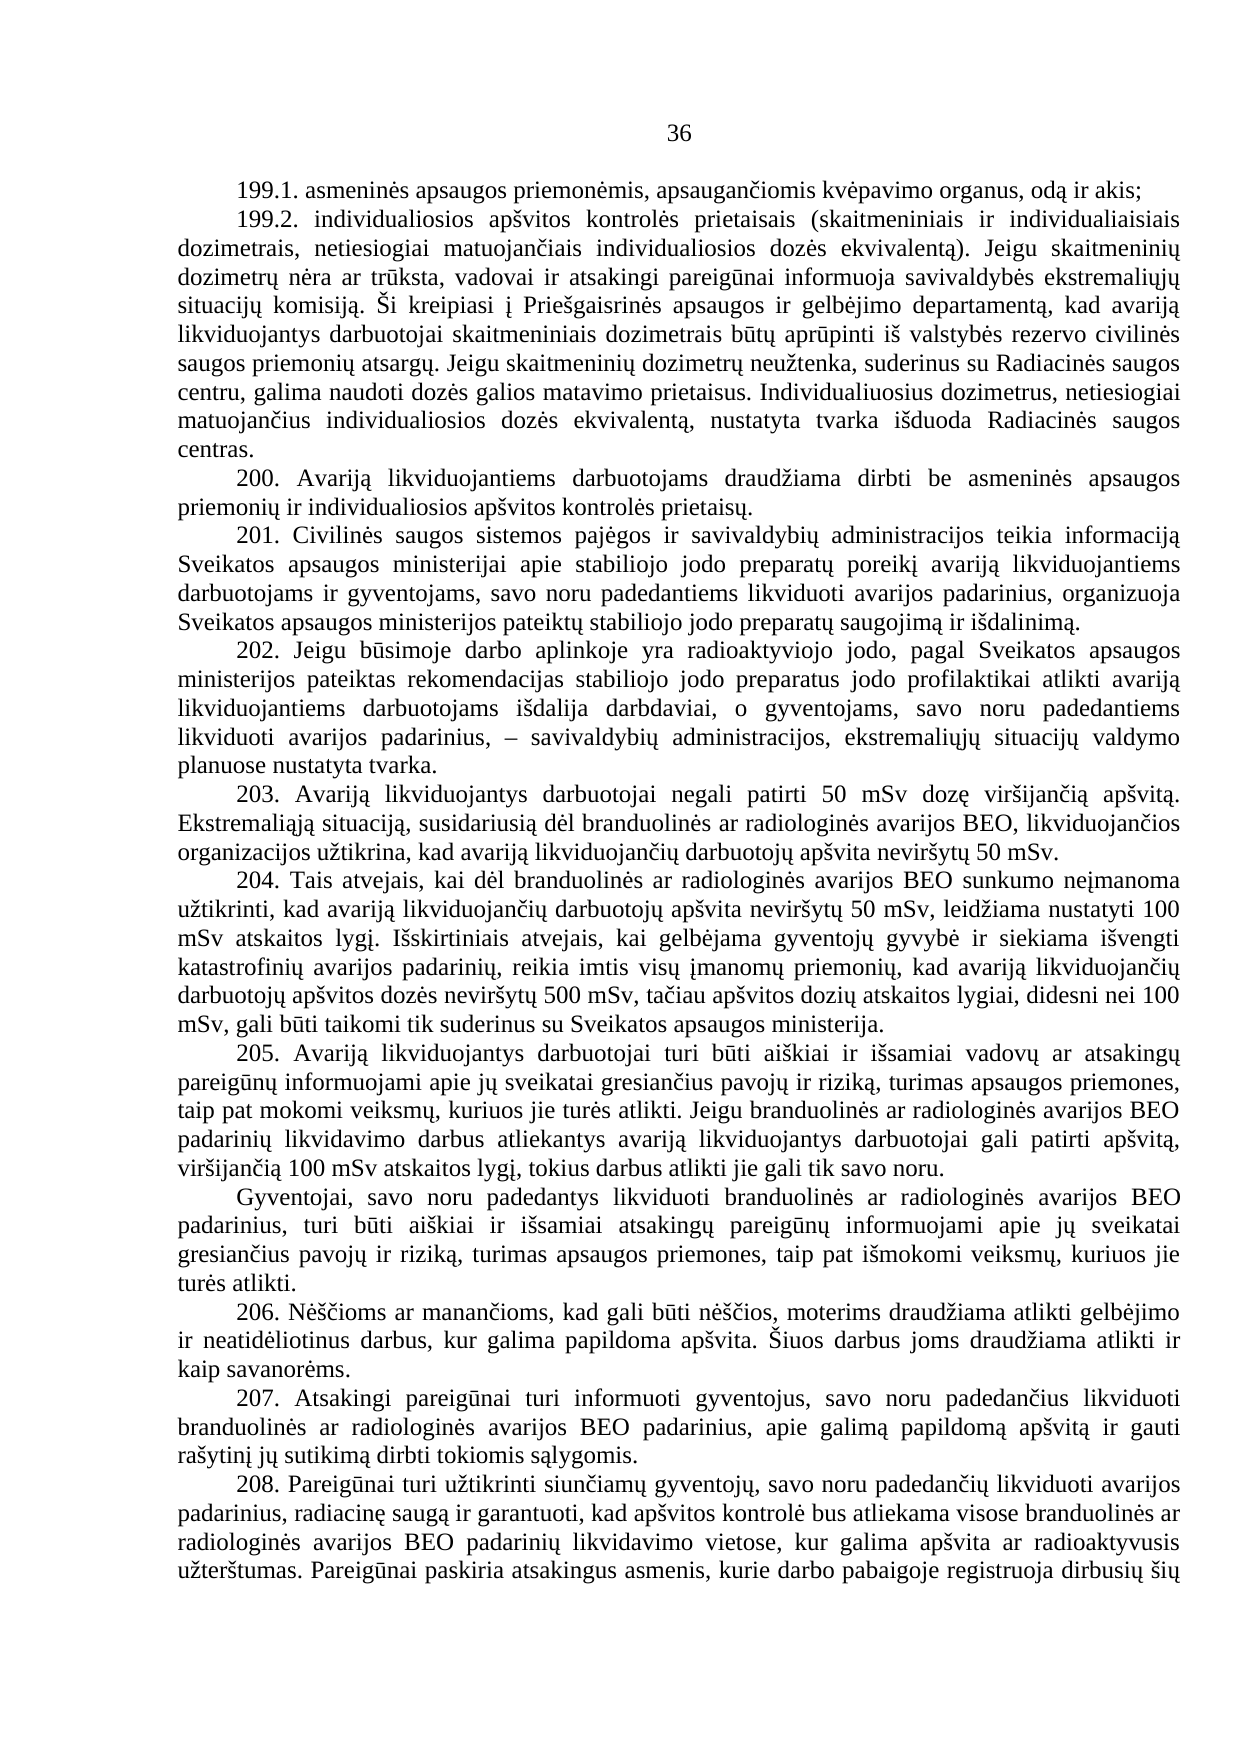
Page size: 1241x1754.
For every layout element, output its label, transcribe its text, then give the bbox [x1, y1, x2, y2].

text 207. Atsakingi pareigūnai turi informuoti gyventojus, savo noru padedančius likviduoti branduolinės ar radiologinės avarijos BEO padarinius, apie galimą papildomą apšvitą ir gauti rašytinį jų sutikimą dirbti tokiomis sąlygomis. [177, 1383, 1181, 1469]
text 205. Avariją likviduojantys darbuotojai turi būti aiškiai ir išsamiai vadovų ar atsakingų pareigūnų informuojami apie jų sveikatai gresiančius pavojų ir riziką, turimas apsaugos priemones, taip pat mokomi veiksmų, kuriuos jie turės atlikti. Jeigu branduolinės ar radiologinės avarijos BEO padarinių likvidavimo darbus atliekantys avariją likviduojantys darbuotojai gali patirti apšvitą, viršijančią 100 mSv atskaitos lygį, tokius darbus atlikti jie gali tik savo noru. [177, 1038, 1181, 1182]
text 200. Avariją likviduojantiems darbuotojams draudžiama dirbti be asmeninės apsaugos priemonių ir individualiosios apšvitos kontrolės prietaisų. [177, 463, 1181, 521]
text 203. Avariją likviduojantys darbuotojai negali patirti 50 mSv dozę viršijančią apšvitą. Ekstremaliąją situaciją, susidariusią dėl branduolinės ar radiologinės avarijos BEO, likviduojančios organizacijos užtikrina, kad avariją likviduojančių darbuotojų apšvita neviršytų 50 mSv. [177, 779, 1181, 866]
text 199.1. asmeninės apsaugos priemonėmis, apsaugančiomis kvėpavimo organus, odą ir akis; [177, 176, 1181, 204]
text Gyventojai, savo noru padedantys likviduoti branduolinės ar radiologinės avarijos BEO padarinius, turi būti aiškiai ir išsamiai atsakingų pareigūnų informuojami apie jų sveikatai gresiančius pavojų ir riziką, turimas apsaugos priemones, taip pat išmokomi veiksmų, kuriuos jie turės atlikti. [177, 1182, 1181, 1297]
text 204. Tais atvejais, kai dėl branduolinės ar radiologinės avarijos BEO sunkumo neįmanoma užtikrinti, kad avariją likviduojančių darbuotojų apšvita neviršytų 50 mSv, leidžiama nustatyti 100 mSv atskaitos lygį. Išskirtiniais atvejais, kai gelbėjama gyventojų gyvybė ir siekiama išvengti katastrofinių avarijos padarinių, reikia imtis visų įmanomų priemonių, kad avariją likviduojančių darbuotojų apšvitos dozės neviršytų 500 mSv, tačiau apšvitos dozių atskaitos lygiai, didesni nei 100 mSv, gali būti taikomi tik suderinus su Sveikatos apsaugos ministerija. [177, 866, 1181, 1038]
text 208. Pareigūnai turi užtikrinti siunčiamų gyventojų, savo noru padedančių likviduoti avarijos padarinius, radiacinę saugą ir garantuoti, kad apšvitos kontrolė bus atliekama visose branduolinės ar radiologinės avarijos BEO padarinių likvidavimo vietose, kur galima apšvita ar radioaktyvusis užterštumas. Pareigūnai paskiria atsakingus asmenis, kurie darbo pabaigoje registruoja dirbusių šių [177, 1469, 1181, 1584]
text 202. Jeigu būsimoje darbo aplinkoje yra radioaktyviojo jodo, pagal Sveikatos apsaugos ministerijos pateiktas rekomendacijas stabiliojo jodo preparatus jodo profilaktikai atlikti avariją likviduojantiems darbuotojams išdalija darbdaviai, o gyventojams, savo noru padedantiems likviduoti avarijos padarinius, – savivaldybių administracijos, ekstremaliųjų situacijų valdymo planuose nustatyta tvarka. [177, 636, 1181, 779]
text 201. Civilinės saugos sistemos pajėgos ir savivaldybių administracijos teikia informaciją Sveikatos apsaugos ministerijai apie stabiliojo jodo preparatų poreikį avariją likviduojantiems darbuotojams ir gyventojams, savo noru padedantiems likviduoti avarijos padarinius, organizuoja Sveikatos apsaugos ministerijos pateiktų stabiliojo jodo preparatų saugojimą ir išdalinimą. [177, 521, 1181, 636]
text 199.2. individualiosios apšvitos kontrolės prietaisais (skaitmeniniais ir individualiaisiais dozimetrais, netiesiogiai matuojančiais individualiosios dozės ekvivalentą). Jeigu skaitmeninių dozimetrų nėra ar trūksta, vadovai ir atsakingi pareigūnai informuoja savivaldybės ekstremaliųjų situacijų komisiją. Ši kreipiasi į Priešgaisrinės apsaugos ir gelbėjimo departamentą, kad avariją likviduojantys darbuotojai skaitmeniniais dozimetrais būtų aprūpinti iš valstybės rezervo civilinės saugos priemonių atsargų. Jeigu skaitmeninių dozimetrų neužtenka, suderinus su Radiacinės saugos centru, galima naudoti dozės galios matavimo prietaisus. Individualiuosius dozimetrus, netiesiogiai matuojančius individualiosios dozės ekvivalentą, nustatyta tvarka išduoda Radiacinės saugos centras. [177, 204, 1181, 463]
text 206. Nėščioms ar manančioms, kad gali būti nėščios, moterims draudžiama atlikti gelbėjimo ir neatidėliotinus darbus, kur galima papildoma apšvita. Šiuos darbus joms draudžiama atlikti ir kaip savanorėms. [177, 1297, 1181, 1383]
